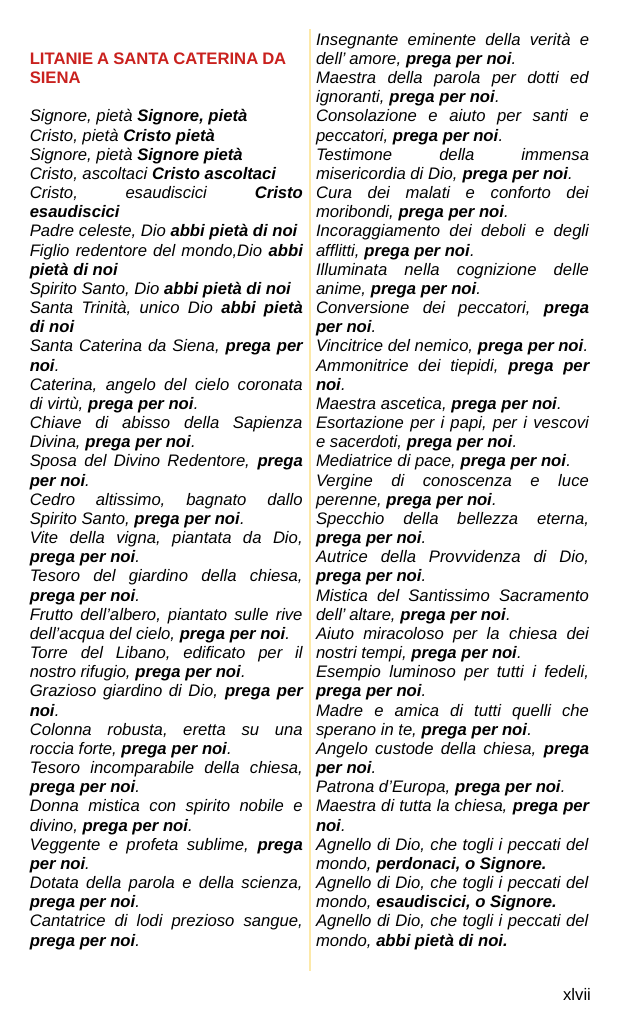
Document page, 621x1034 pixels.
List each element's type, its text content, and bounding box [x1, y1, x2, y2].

text Maestra di tutta la chiesa, prega per noi. [316, 796, 591, 834]
text Conversione dei peccatori, prega per noi. [316, 298, 591, 336]
text Cristo, esaudiscici Cristo esaudiscici [29, 183, 304, 221]
text Padre celeste, Dio abbi pietà di noi [29, 221, 304, 240]
text Mistica del Santissimo Sacramento dell’ altare, prega per noi. [316, 585, 591, 624]
text Aiuto miracoloso per la chiesa dei nostri tempi, prega per noi. [316, 624, 591, 662]
text Agnello di Dio, che togli i peccati del mondo, abbi pietà di noi. [316, 911, 591, 949]
text Cristo, ascoltaci Cristo ascoltaci [29, 164, 304, 183]
text Consolazione e aiuto per santi e peccatori, prega per noi. [316, 106, 591, 144]
text Agnello di Dio, che togli i peccati del mondo, esaudiscici, o Signore. [316, 873, 591, 911]
text Dotata della parola e della scienza, prega per noi. [29, 873, 304, 911]
text Patrona d’Europa, prega per noi. [316, 777, 591, 796]
text Donna mistica con spirito nobile e divino, prega per noi. [29, 796, 304, 834]
text Caterina, angelo del cielo coronata di virtù, prega per noi. [29, 374, 304, 413]
text Spirito Santo, Dio abbi pietà di noi [29, 279, 304, 298]
text Agnello di Dio, che togli i peccati del mondo, perdonaci, o Signore. [316, 834, 591, 873]
text Cura dei malati e conforto dei moribondi, prega per noi. [316, 183, 591, 221]
text Testimone della immensa misericordia di Dio, prega per noi. [316, 144, 591, 183]
text Insegnante eminente della verità e dell’ amore, prega per noi. [316, 29, 591, 68]
text Tesoro del giardino della chiesa, prega per noi. [29, 566, 304, 604]
text Santa Caterina da Siena, prega per noi. [29, 336, 304, 374]
text Ammonitrice dei tiepidi, prega per noi. [316, 355, 591, 394]
text Cedro altissimo, bagnato dallo Spirito Santo, prega per noi. [29, 489, 304, 528]
text Signore, pietà Signore, pietà [29, 106, 304, 125]
text Illuminata nella cognizione delle anime, prega per noi. [316, 259, 591, 298]
text Tesoro incomparabile della chiesa, prega per noi. [29, 758, 304, 796]
text Sposa del Divino Redentore, prega per noi. [29, 451, 304, 489]
text Vincitrice del nemico, prega per noi. [316, 336, 591, 355]
text Maestra ascetica, prega per noi. [316, 394, 591, 413]
text Angelo custode della chiesa, prega per noi. [316, 739, 591, 777]
text Specchio della bellezza eterna, prega per noi. [316, 509, 591, 547]
text Frutto dell’albero, piantato sulle rive dell’acqua del cielo, prega per noi. [29, 604, 304, 643]
text Veggente e profeta sublime, prega per noi. [29, 834, 304, 873]
text Autrice della Provvidenza di Dio, prega per noi. [316, 547, 591, 585]
text Mediatrice di pace, prega per noi. [316, 451, 591, 470]
text Esempio luminoso per tutti i fedeli, prega per noi. [316, 662, 591, 700]
text Chiave di abisso della Sapienza Divina, prega per noi. [29, 413, 304, 451]
text Vergine di conoscenza e luce perenne, prega per noi. [316, 470, 591, 509]
text Maestra della parola per dotti ed ignoranti, prega per noi. [316, 68, 591, 106]
text Vite della vigna, piantata da Dio, prega per noi. [29, 528, 304, 566]
text Grazioso giardino di Dio, prega per noi. [29, 681, 304, 719]
text Cristo, pietà Cristo pietà [29, 125, 304, 144]
text Torre del Libano, edificato per il nostro rifugio, prega per noi. [29, 643, 304, 681]
text Signore, pietà Signore pietà [29, 144, 304, 164]
text Esortazione per i papi, per i vescovi e sacerdoti, prega per noi. [316, 413, 591, 451]
subtitle LITANIE A SANTA CATERINA DA SIENA [29, 49, 304, 87]
text Incoraggiamento dei deboli e degli afflitti, prega per noi. [316, 221, 591, 259]
text Madre e amica di tutti quelli che sperano in te, prega per noi. [316, 700, 591, 739]
text Santa Trinità, unico Dio abbi pietà di noi [29, 298, 304, 336]
text Colonna robusta, eretta su una roccia forte, prega per noi. [29, 719, 304, 758]
text Figlio redentore del mondo,Dio abbi pietà di noi [29, 240, 304, 279]
text Cantatrice di lodi prezioso sangue, prega per noi. [29, 911, 304, 949]
